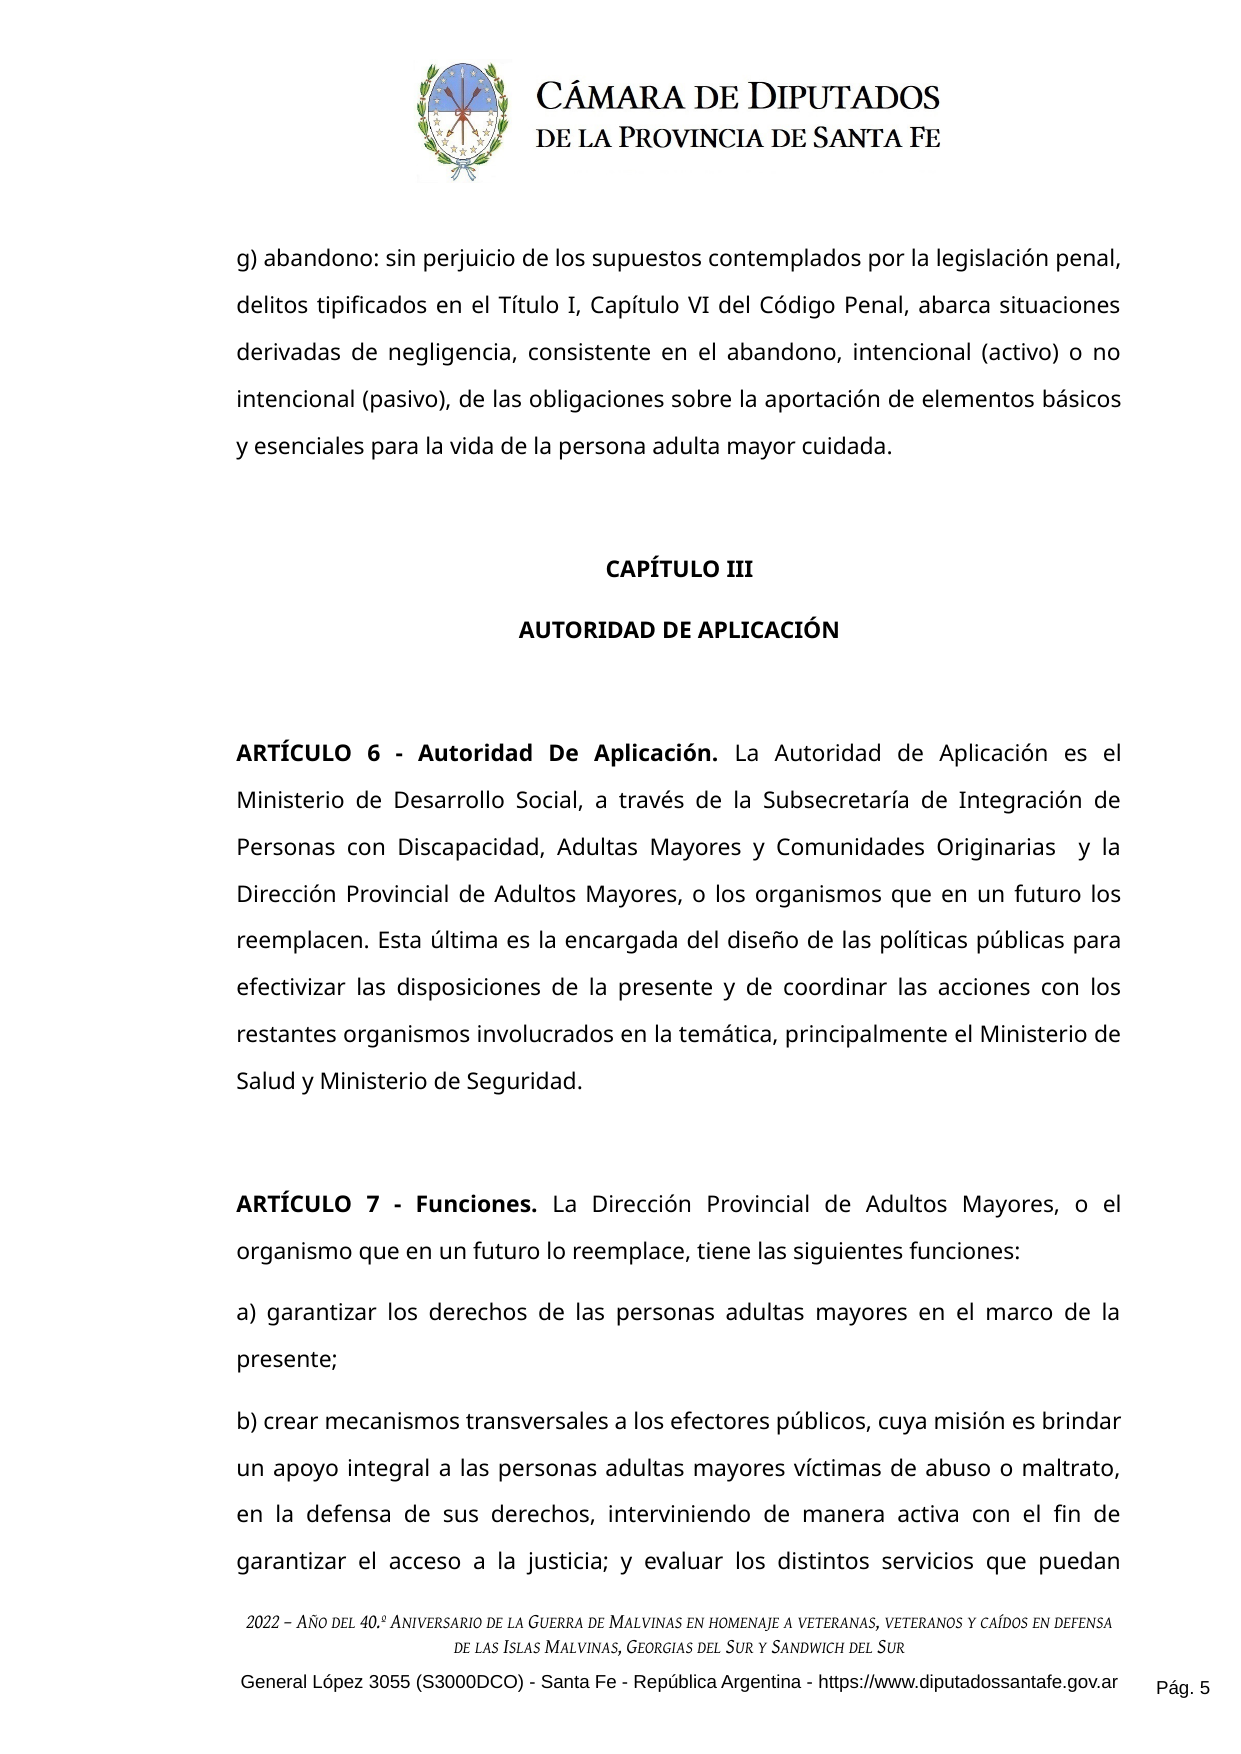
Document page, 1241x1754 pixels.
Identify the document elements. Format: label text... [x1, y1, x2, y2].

text AUTORIDAD DE APLICACIÓN [236, 614, 1122, 645]
picture [413, 59, 945, 183]
text ARTÍCULO 6 - Autoridad De Aplicación. La Autoridad de Aplicación es el Ministerio de Desarrollo Social, a través de la Subsecretaría de Integración de Personas con Discapacidad, Adultas Mayores y Comunidades Originarias y la Dirección Provincial de Adultos Mayores, o los organismos que en un futuro los reemplacen. Esta última es la encargada del diseño de las políticas públicas para efectivizar las disposiciones de la presente y de coordinar las acciones con los restantes organismos involucrados en la temática, principalmente el Ministerio de Salud y Ministerio de Seguridad. [236, 737, 1122, 1096]
text g) abandono: sin perjuicio de los supuestos contemplados por la legislación penal, delitos tipificados en el Título I, Capítulo VI del Código Penal, abarca situaciones derivadas de negligencia, consistente en el abandono, intencional (activo) o no intencional (pasivo), de las obligaciones sobre la aportación de elementos básicos y esenciales para la vida de la persona adulta mayor cuidada. [236, 242, 1122, 461]
text CAPÍTULO III [236, 553, 1122, 584]
text a) garantizar los derechos de las personas adultas mayores en el marco de la presente; [236, 1296, 1122, 1374]
text b) crear mecanismos transversales a los efectores públicos, cuya misión es brindar un apoyo integral a las personas adultas mayores víctimas de abuso o maltrato, en la defensa de sus derechos, interviniendo de manera activa con el fin de garantizar el acceso a la justicia; y evaluar los distintos servicios que puedan [236, 1405, 1122, 1577]
text ARTÍCULO 7 - Funciones. La Dirección Provincial de Adultos Mayores, o el organismo que en un futuro lo reemplace, tiene las siguientes funciones: [236, 1188, 1122, 1266]
